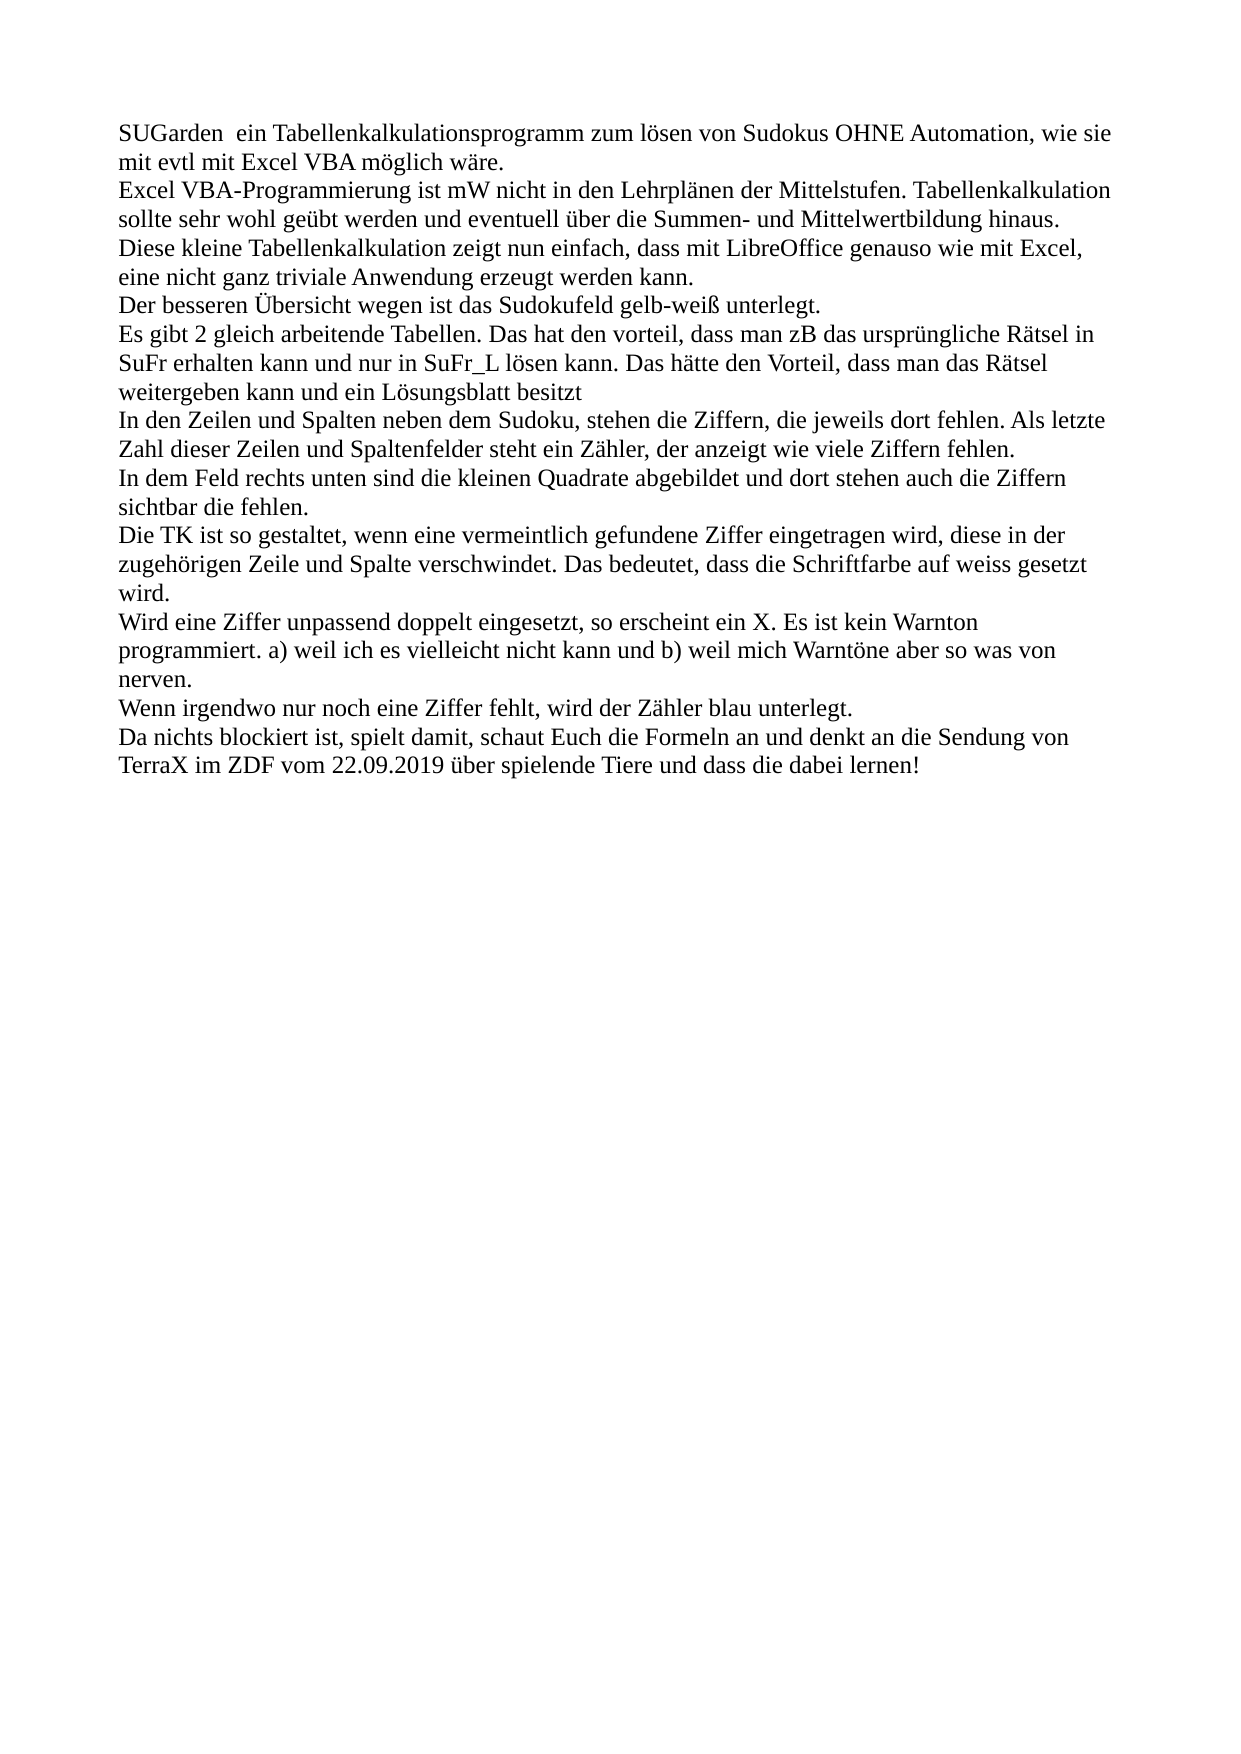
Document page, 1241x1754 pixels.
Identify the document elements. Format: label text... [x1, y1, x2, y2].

text Diese kleine Tabellenkalkulation zeigt nun einfach, dass mit LibreOffice genauso wie mit Excel, eine nicht ganz triviale Anwendung erzeugt werden kann. [118, 233, 1122, 291]
text In den Zeilen und Spalten neben dem Sudoku, stehen die Ziffern, die jeweils dort fehlen. Als letzte Zahl dieser Zeilen und Spaltenfelder steht ein Zähler, der anzeigt wie viele Ziffern fehlen. [118, 406, 1122, 463]
text Excel VBA-Programmierung ist mW nicht in den Lehrplänen der Mittelstufen. Tabellenkalkulation sollte sehr wohl geübt werden und eventuell über die Summen- und Mittelwertbildung hinaus. [118, 176, 1122, 233]
text Der besseren Übersicht wegen ist das Sudokufeld gelb-weiß unterlegt. [118, 291, 1122, 319]
text Es gibt 2 gleich arbeitende Tabellen. Das hat den vorteil, dass man zB das ursprüngliche Rätsel in SuFr erhalten kann und nur in SuFr_L lösen kann. Das hätte den Vorteil, dass man das Rätsel weitergeben kann und ein Lösungsblatt besitzt [118, 319, 1122, 406]
text Die TK ist so gestaltet, wenn eine vermeintlich gefundene Ziffer eingetragen wird, diese in der zugehörigen Zeile und Spalte verschwindet. Das bedeutet, dass die Schriftfarbe auf weiss gesetzt wird. [118, 521, 1122, 607]
text In dem Feld rechts unten sind die kleinen Quadrate abgebildet und dort stehen auch die Ziffern sichtbar die fehlen. [118, 463, 1122, 521]
text Da nichts blockiert ist, spielt damit, schaut Euch die Formeln an und denkt an die Sendung von TerraX im ZDF vom 22.09.2019 über spielende Tiere und dass die dabei lernen! [118, 722, 1122, 779]
text Wird eine Ziffer unpassend doppelt eingesetzt, so erscheint ein X. Es ist kein Warnton programmiert. a) weil ich es vielleicht nicht kann und b) weil mich Warntöne aber so was von nerven. [118, 607, 1122, 693]
text SUGarden ein Tabellenkalkulationsprogramm zum lösen von Sudokus OHNE Automation, wie sie mit evtl mit Excel VBA möglich wäre. [118, 118, 1122, 176]
text Wenn irgendwo nur noch eine Ziffer fehlt, wird der Zähler blau unterlegt. [118, 693, 1122, 722]
